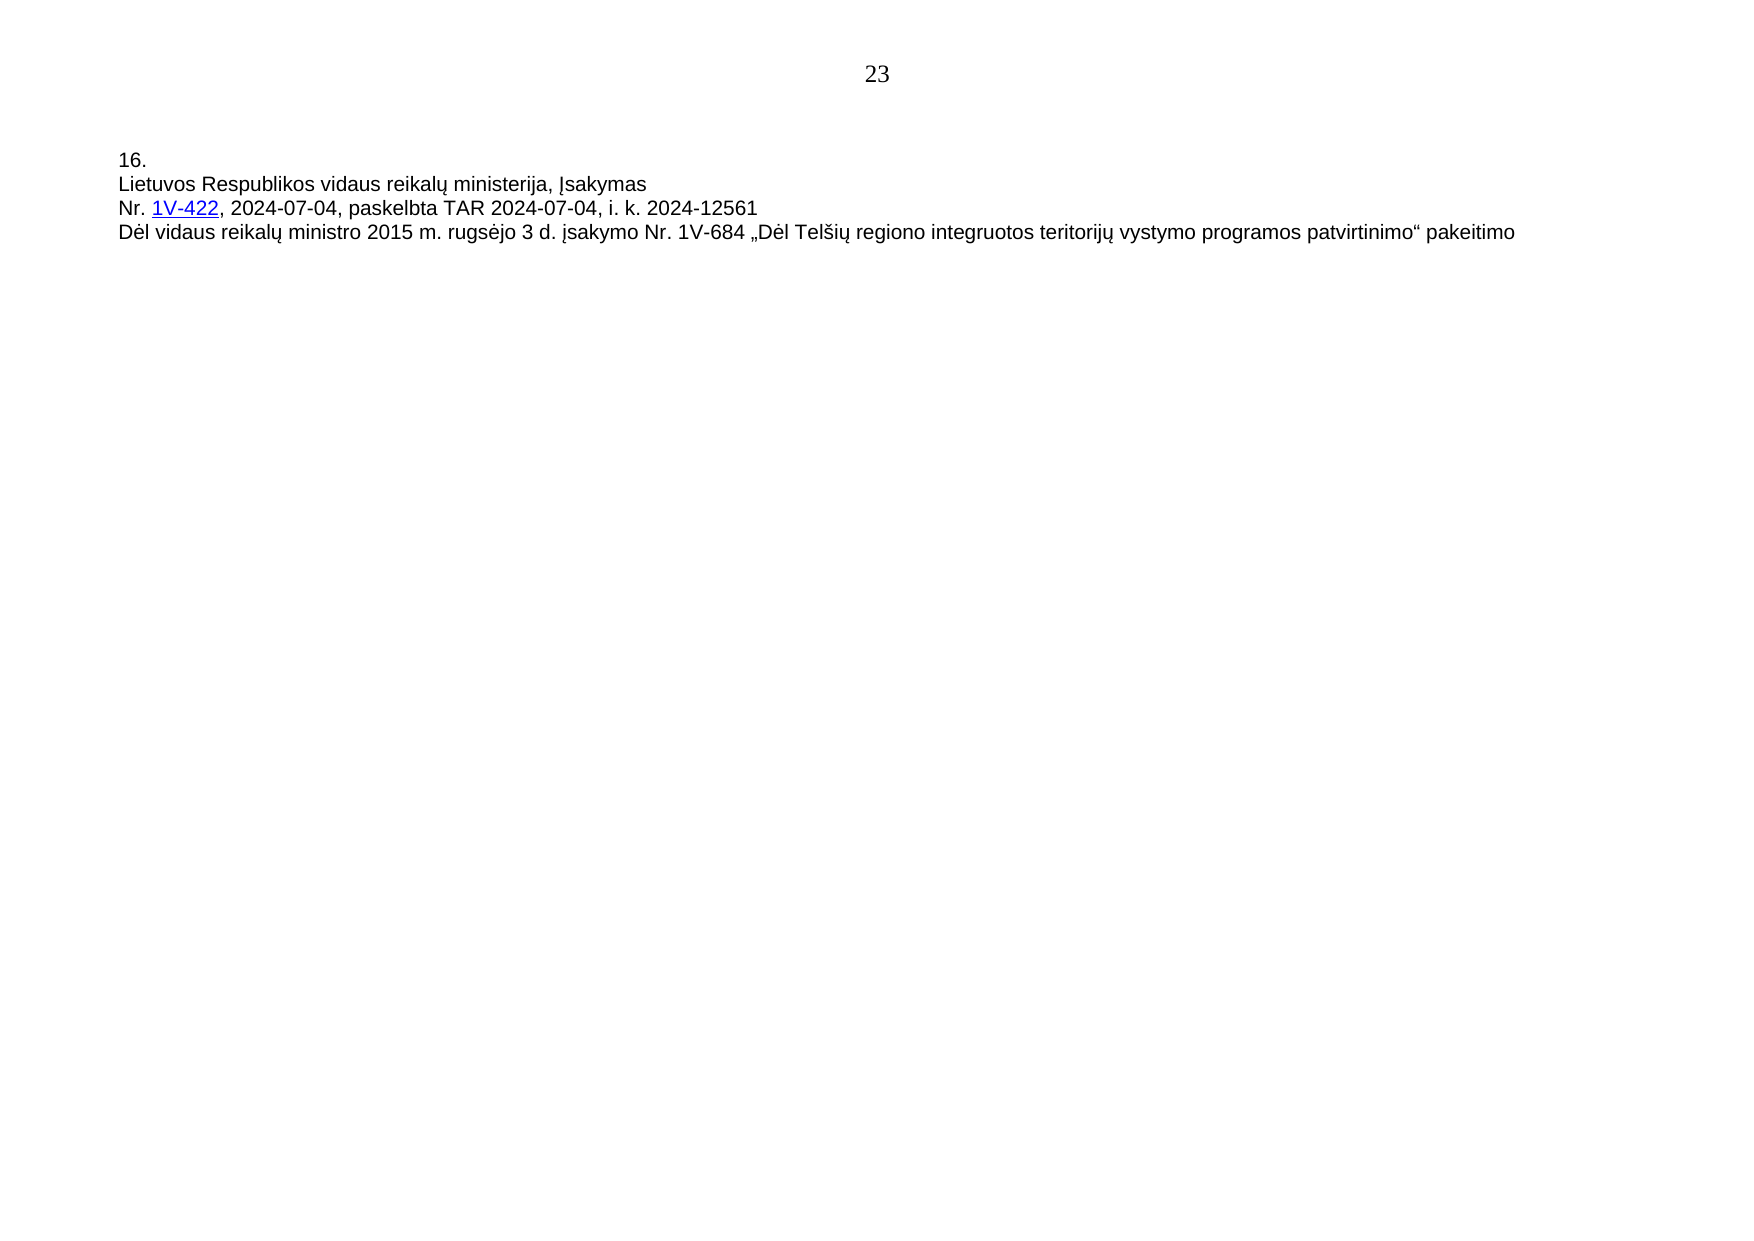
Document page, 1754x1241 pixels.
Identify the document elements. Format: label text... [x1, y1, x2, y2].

text 16. [118, 148, 1636, 172]
text Nr. 1V-422, 2024-07-04, paskelbta TAR 2024-07-04, i. k. 2024-12561 [118, 196, 1636, 219]
text Dėl vidaus reikalų ministro 2015 m. rugsėjo 3 d. įsakymo Nr. 1V-684 „Dėl Telšių regiono integruotos teritorijų vystymo programos patvirtinimo“ pakeitimo [118, 219, 1636, 243]
text Lietuvos Respublikos vidaus reikalų ministerija, Įsakymas [118, 172, 1636, 196]
